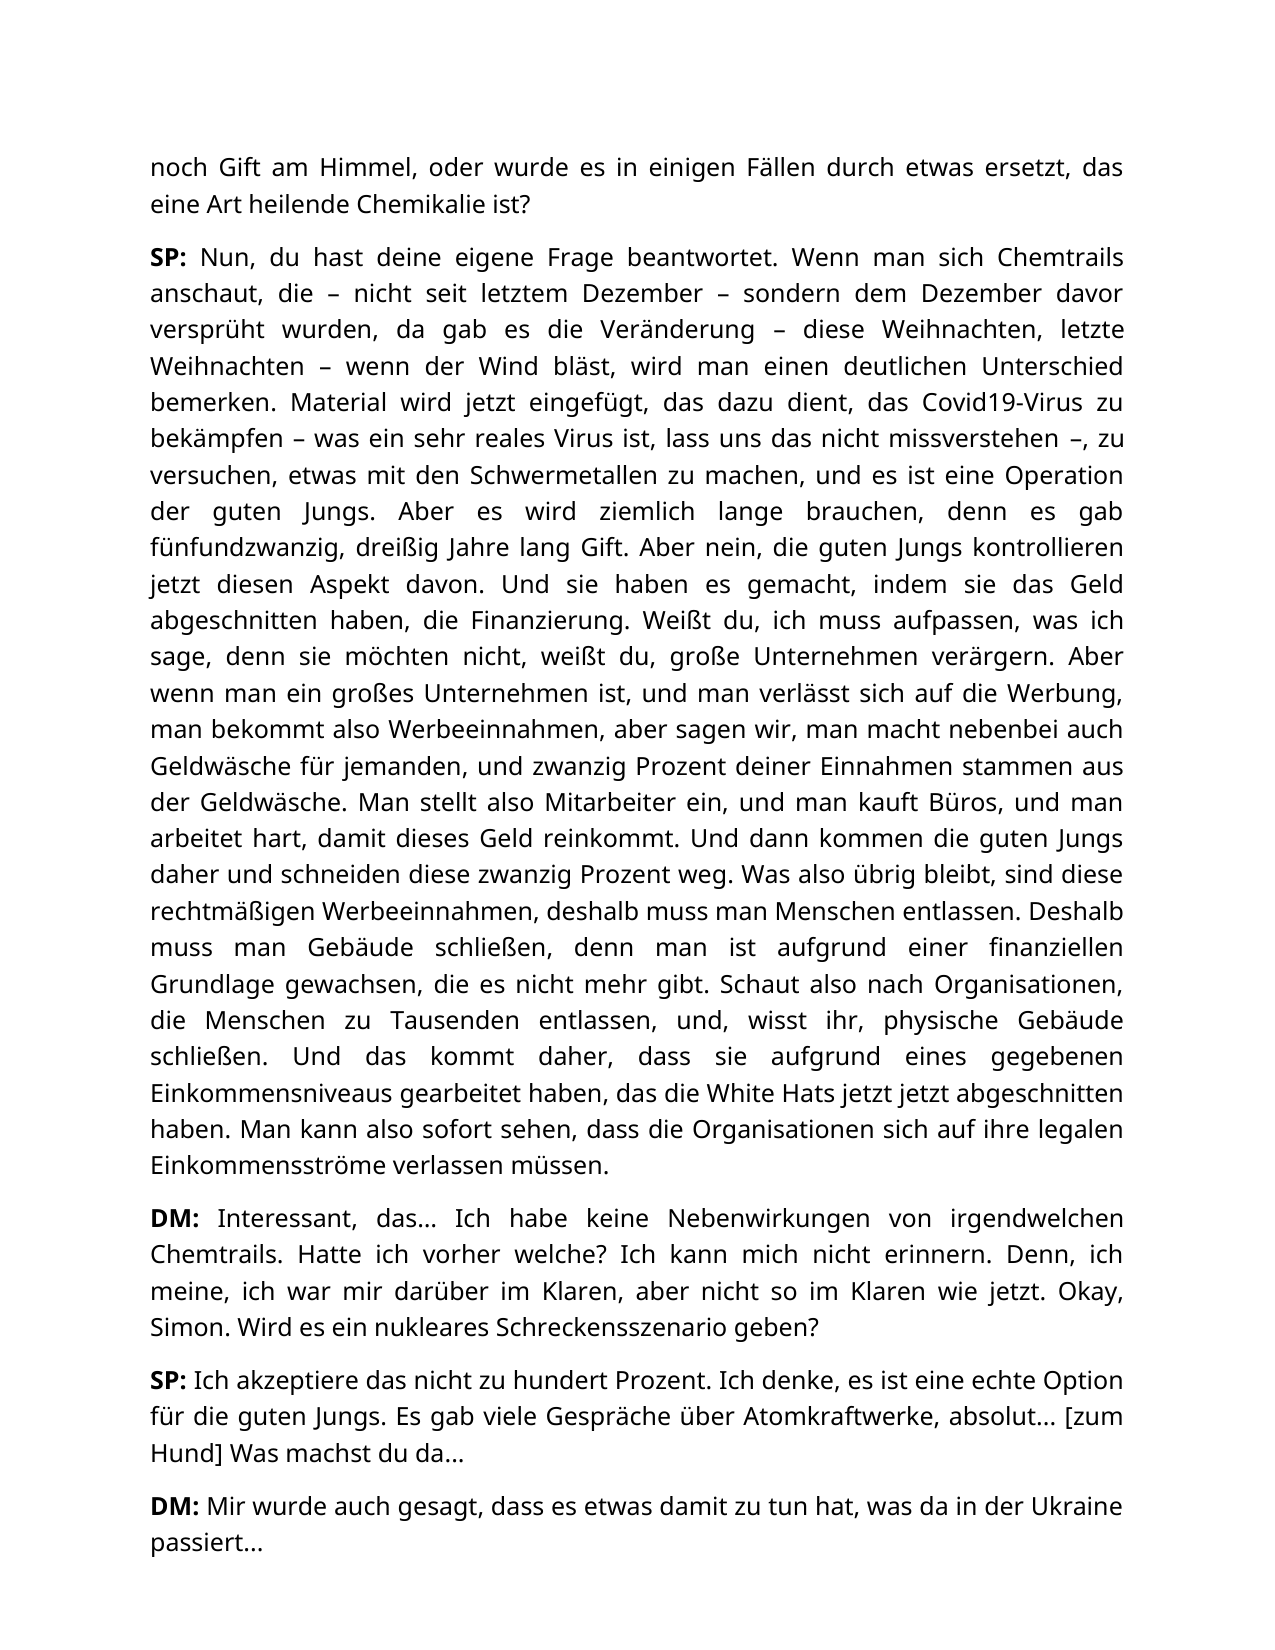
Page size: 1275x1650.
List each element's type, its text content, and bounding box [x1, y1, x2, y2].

text SP: Nun, du hast deine eigene Frage beantwortet. Wenn man sich Chemtrails anschaut, die – nicht seit letztem Dezember – sondern dem Dezember davor versprüht wurden, da gab es die Veränderung – diese Weihnachten, letzte Weihnachten – wenn der Wind bläst, wird man einen deutlichen Unterschied bemerken. Material wird jetzt eingefügt, das dazu dient, das Covid19-Virus zu bekämpfen – was ein sehr reales Virus ist, lass uns das nicht missverstehen –, zu versuchen, etwas mit den Schwermetallen zu machen, und es ist eine Operation der guten Jungs. Aber es wird ziemlich lange brauchen, denn es gab fünfundzwanzig, dreißig Jahre lang Gift. Aber nein, die guten Jungs kontrollieren jetzt diesen Aspekt davon. Und sie haben es gemacht, indem sie das Geld abgeschnitten haben, die Finanzierung. Weißt du, ich muss aufpassen, was ich sage, denn sie möchten nicht, weißt du, große Unternehmen verärgern. Aber wenn man ein großes Unternehmen ist, und man verlässt sich auf die Werbung, man bekommt also Werbeeinnahmen, aber sagen wir, man macht nebenbei auch Geldwäsche für jemanden, und zwanzig Prozent deiner Einnahmen stammen aus der Geldwäsche. Man stellt also Mitarbeiter ein, und man kauft Büros, und man arbeitet hart, damit dieses Geld reinkommt. Und dann kommen die guten Jungs daher und schneiden diese zwanzig Prozent weg. Was also übrig bleibt, sind diese rechtmäßigen Werbeeinnahmen, deshalb muss man Menschen entlassen. Deshalb muss man Gebäude schließen, denn man ist aufgrund einer finanziellen Grundlage gewachsen, die es nicht mehr gibt. Schaut also nach Organisationen, die Menschen zu Tausenden entlassen, und, wisst ihr, physische Gebäude schließen. Und das kommt daher, dass sie aufgrund eines gegebenen Einkommensniveaus gearbeitet haben, das die White Hats jetzt jetzt abgeschnitten haben. Man kann also sofort sehen, dass die Organisationen sich auf ihre legalen Einkommensströme verlassen müssen. [150, 239, 1125, 1182]
text SP: Ich akzeptiere das nicht zu hundert Prozent. Ich denke, es ist eine echte Option für die guten Jungs. Es gab viele Gespräche über Atomkraftwerke, absolut... [zum Hund] Was machst du da... [150, 1363, 1125, 1469]
text noch Gift am Himmel, oder wurde es in einigen Fällen durch etwas ersetzt, das eine Art heilende Chemikalie ist? [150, 150, 1125, 220]
text DM: Interessant, das… Ich habe keine Nebenwirkungen von irgendwelchen Chemtrails. Hatte ich vorher welche? Ich kann mich nicht erinnern. Denn, ich meine, ich war mir darüber im Klaren, aber nicht so im Klaren wie jetzt. Okay, Simon. Wird es ein nukleares Schreckensszenario geben? [150, 1201, 1125, 1344]
text DM: Mir wurde auch gesagt, dass es etwas damit zu tun hat, was da in der Ukraine passiert... [150, 1488, 1125, 1559]
